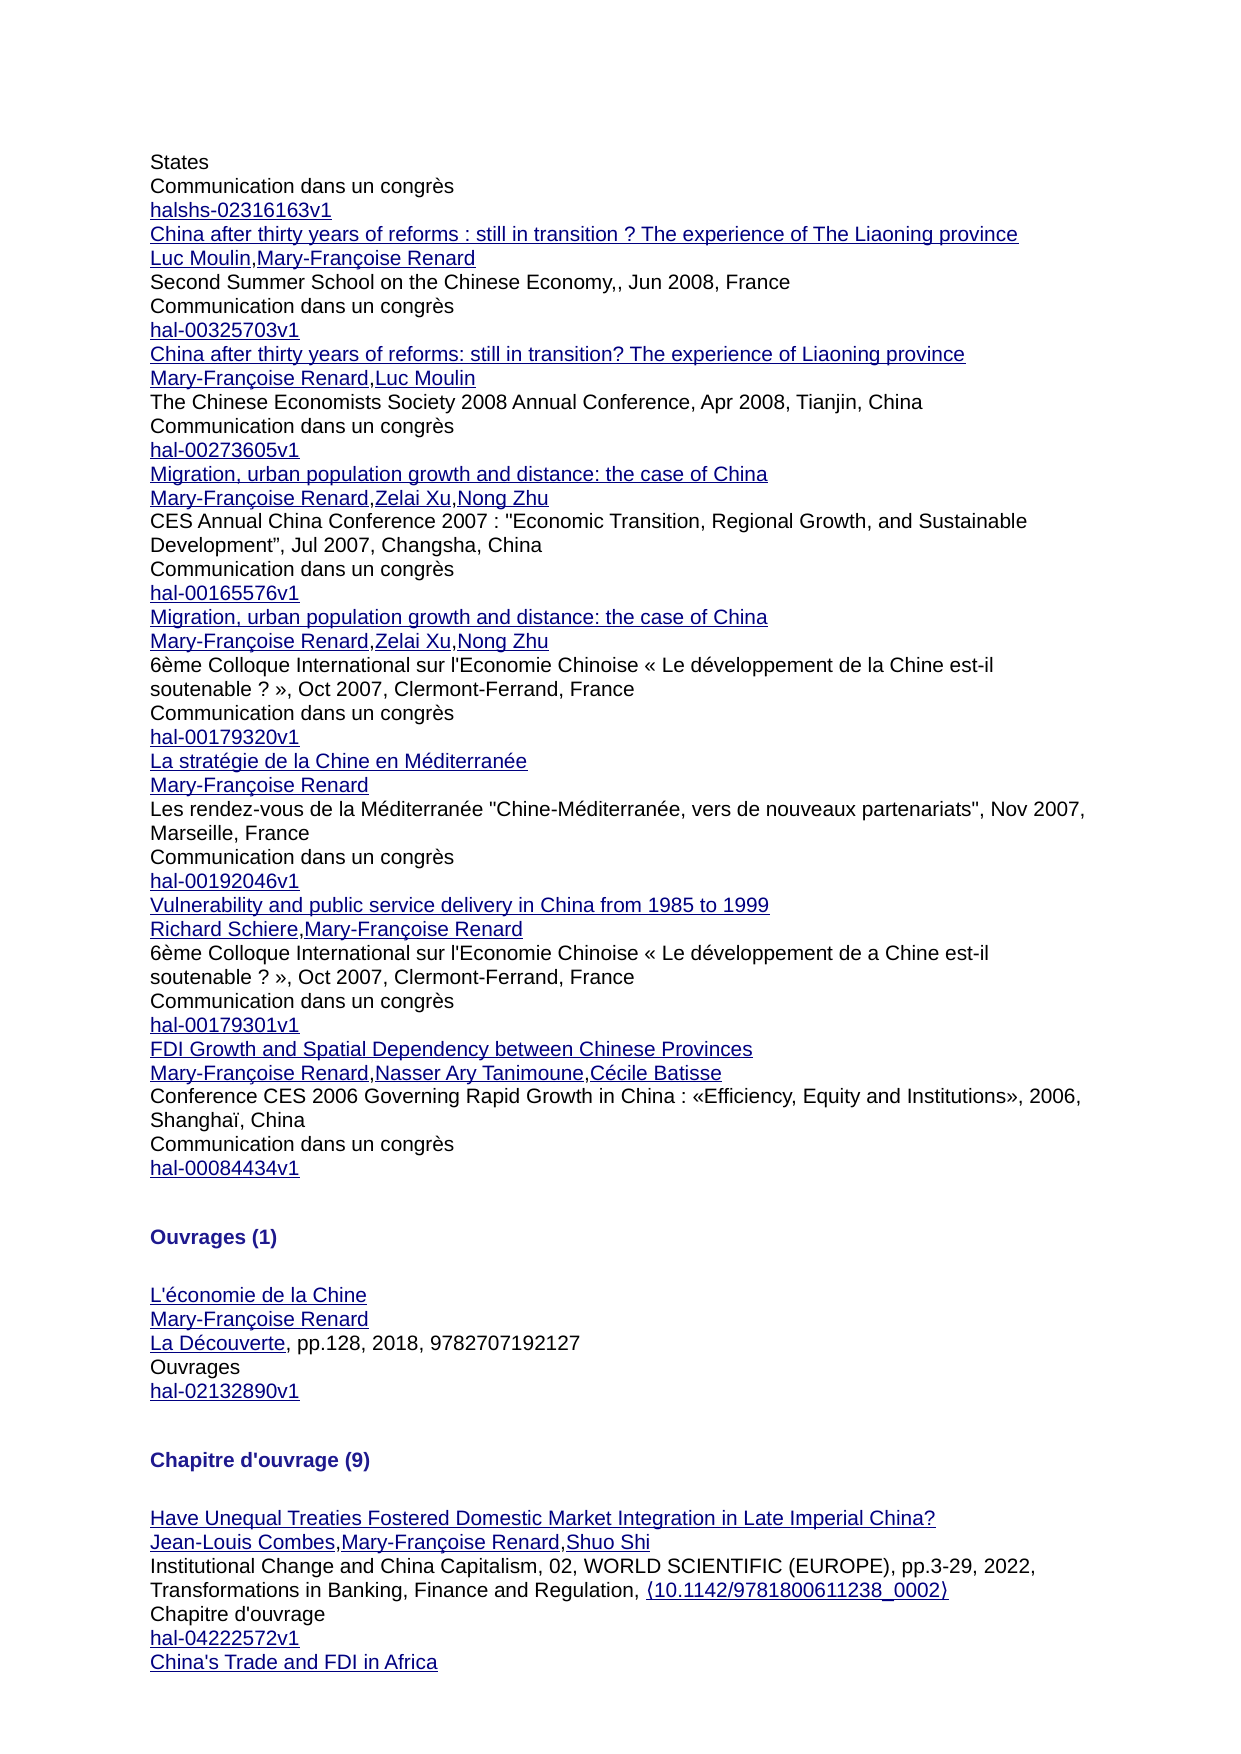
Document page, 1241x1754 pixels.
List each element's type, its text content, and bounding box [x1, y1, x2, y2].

table_cell States Communication dans un congrès halshs-02316163v1 [150, 150, 1090, 222]
table_cell Vulnerability and public service delivery in China from 1985 to 1999 Richard Schiere,Mary-Françoise Renard 6ème Colloque International sur l'Economie Chinoise « Le développement de a Chine est-il soutenable ? », Oct 2007, Clermont-Ferrand, France Communication dans un congrès hal-00179301v1 [150, 893, 1090, 1036]
subtitle Ouvrages (1) [150, 1225, 1090, 1249]
table_cell China after thirty years of reforms: still in transition? The experience of Liaoning province Mary-Françoise Renard,Luc Moulin The Chinese Economists Society 2008 Annual Conference, Apr 2008, Tianjin, China Communication dans un congrès hal-00273605v1 [150, 342, 1090, 461]
table_cell Migration, urban population growth and distance: the case of China Mary-Françoise Renard,Zelai Xu,Nong Zhu CES Annual China Conference 2007 : "Economic Transition, Regional Growth, and Sustainable Development”, Jul 2007, Changsha, China Communication dans un congrès hal-00165576v1 [150, 461, 1090, 605]
table_cell China after thirty years of reforms : still in transition ? The experience of The Liaoning province Luc Moulin,Mary-Françoise Renard Second Summer School on the Chinese Economy,, Jun 2008, France Communication dans un congrès hal-00325703v1 [150, 222, 1090, 342]
subtitle Chapitre d'ouvrage (9) [150, 1448, 1090, 1472]
table_cell Migration, urban population growth and distance: the case of China Mary-Françoise Renard,Zelai Xu,Nong Zhu 6ème Colloque International sur l'Economie Chinoise « Le développement de la Chine est-il soutenable ? », Oct 2007, Clermont-Ferrand, France Communication dans un congrès hal-00179320v1 [150, 605, 1090, 749]
table_header Have Unequal Treaties Fostered Domestic Market Integration in Late Imperial China? Jean-Louis Combes,Mary-Françoise Renard,Shuo Shi Institutional Change and China Capitalism, 02, WORLD SCIENTIFIC (EUROPE), pp.3-29, 2022, Transformations in Banking, Finance and Regulation, ⟨10.1142/9781800611238_0002⟩ Chapitre d'ouvrage hal-04222572v1 [150, 1506, 1090, 1650]
table_cell China's Trade and FDI in Africa [150, 1650, 1090, 1674]
table_cell FDI Growth and Spatial Dependency between Chinese Provinces Mary-Françoise Renard,Nasser Ary Tanimoune,Cécile Batisse Conference CES 2006 Governing Rapid Growth in China : «Efficiency, Equity and Institutions», 2006, Shanghaï, China Communication dans un congrès hal-00084434v1 [150, 1036, 1090, 1180]
table_header L'économie de la Chine Mary-Françoise Renard La Découverte, pp.128, 2018, 9782707192127 Ouvrages hal-02132890v1 [150, 1283, 1090, 1403]
table_cell La stratégie de la Chine en Méditerranée Mary-Françoise Renard Les rendez-vous de la Méditerranée "Chine-Méditerranée, vers de nouveaux partenariats", Nov 2007, Marseille, France Communication dans un congrès hal-00192046v1 [150, 749, 1090, 893]
